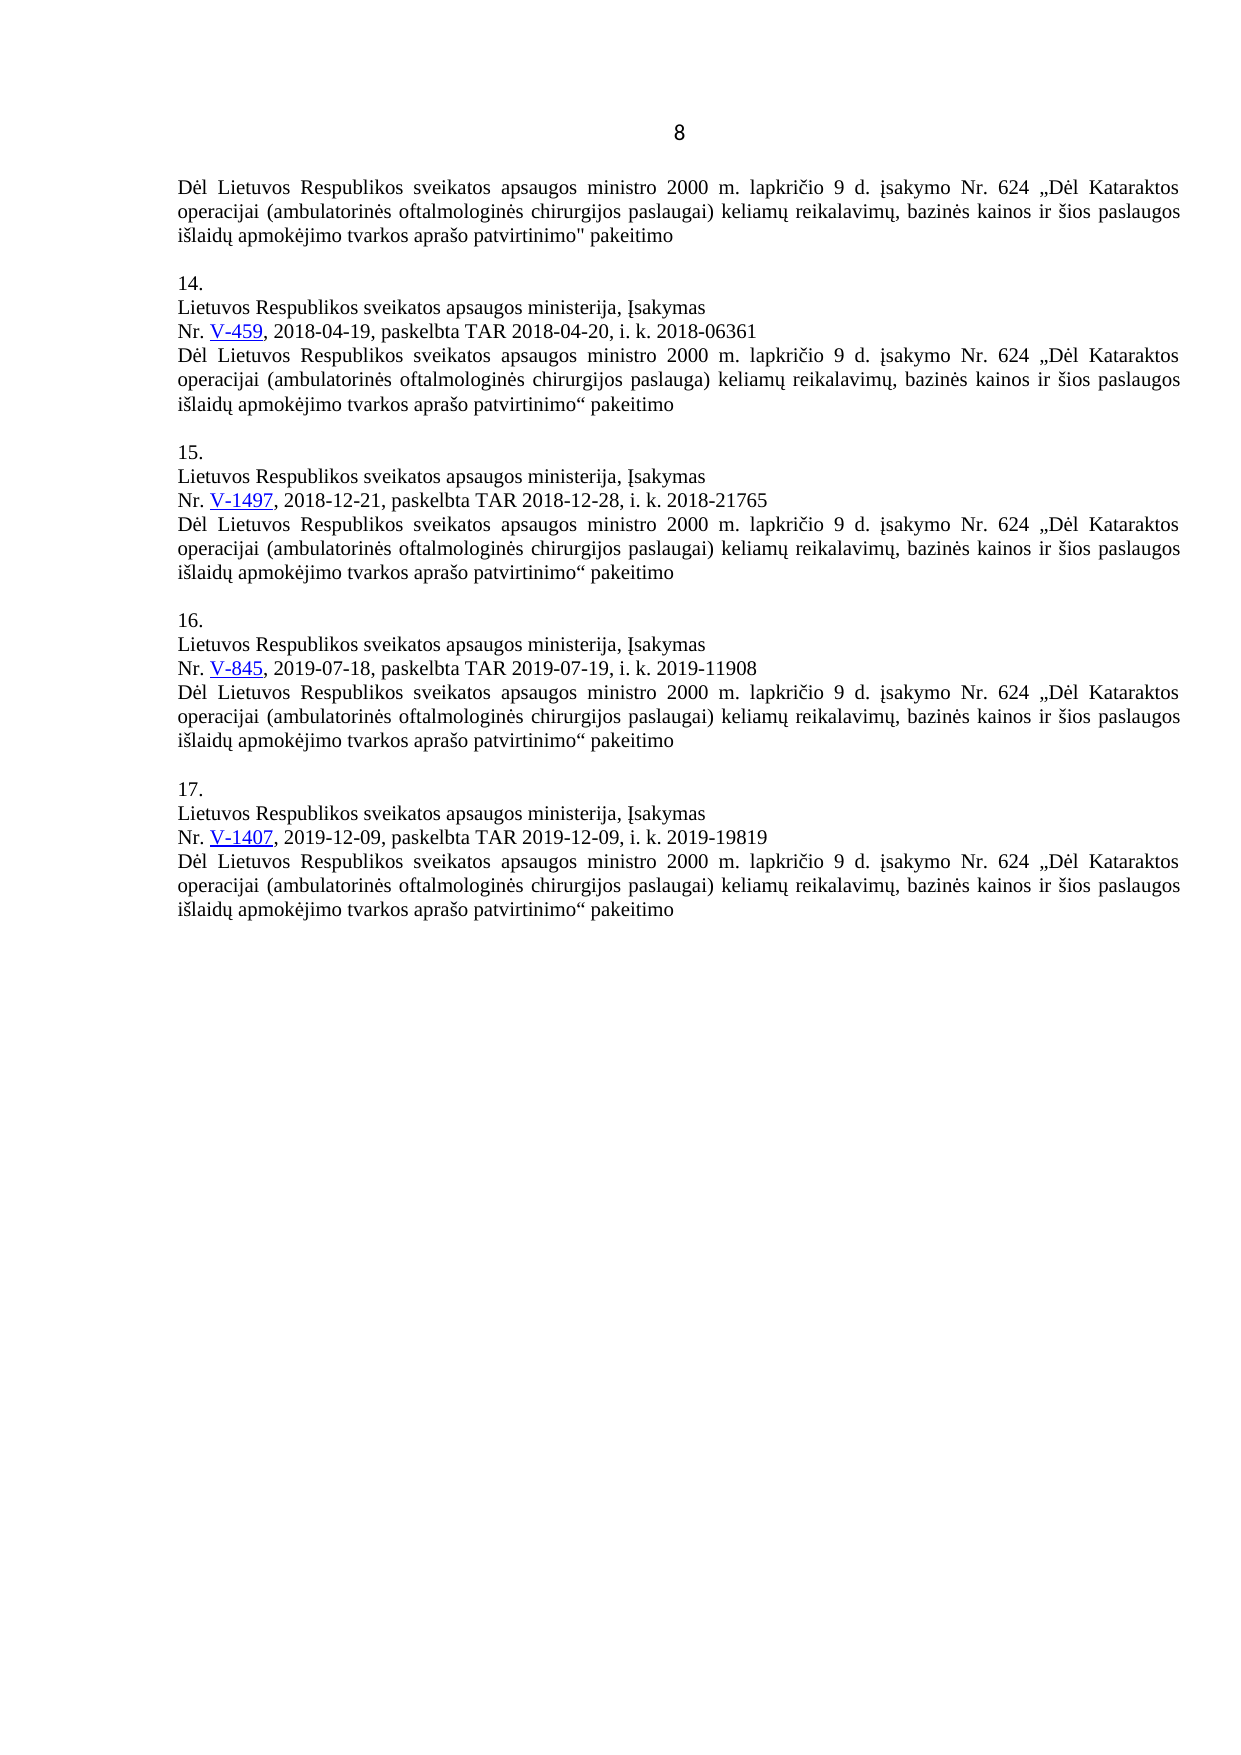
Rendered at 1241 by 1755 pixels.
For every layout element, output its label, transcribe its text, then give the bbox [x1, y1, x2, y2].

text Dėl Lietuvos Respublikos sveikatos apsaugos ministro 2000 m. lapkričio 9 d. įsakymo Nr. 624 „Dėl Kataraktos operacijai (ambulatorinės oftalmologinės chirurgijos paslaugai) keliamų reikalavimų, bazinės kainos ir šios paslaugos išlaidų apmokėjimo tvarkos aprašo patvirtinimo" pakeitimo [177, 175, 1181, 247]
text Lietuvos Respublikos sveikatos apsaugos ministerija, Įsakymas [177, 801, 1181, 824]
text Dėl Lietuvos Respublikos sveikatos apsaugos ministro 2000 m. lapkričio 9 d. įsakymo Nr. 624 „Dėl Kataraktos operacijai (ambulatorinės oftalmologinės chirurgijos paslaugai) keliamų reikalavimų, bazinės kainos ir šios paslaugos išlaidų apmokėjimo tvarkos aprašo patvirtinimo“ pakeitimo [177, 512, 1181, 584]
text 14. [177, 271, 1181, 295]
text Nr. V-1497, 2018-12-21, paskelbta TAR 2018-12-28, i. k. 2018-21765 [177, 488, 1181, 512]
text Nr. V-845, 2019-07-18, paskelbta TAR 2019-07-19, i. k. 2019-11908 [177, 656, 1181, 680]
text 17. [177, 776, 1181, 801]
text Nr. V-459, 2018-04-19, paskelbta TAR 2018-04-20, i. k. 2018-06361 [177, 319, 1181, 343]
text 15. [177, 439, 1181, 464]
text Lietuvos Respublikos sveikatos apsaugos ministerija, Įsakymas [177, 295, 1181, 319]
text Dėl Lietuvos Respublikos sveikatos apsaugos ministro 2000 m. lapkričio 9 d. įsakymo Nr. 624 „Dėl Kataraktos operacijai (ambulatorinės oftalmologinės chirurgijos paslaugai) keliamų reikalavimų, bazinės kainos ir šios paslaugos išlaidų apmokėjimo tvarkos aprašo patvirtinimo“ pakeitimo [177, 680, 1181, 752]
text Lietuvos Respublikos sveikatos apsaugos ministerija, Įsakymas [177, 464, 1181, 488]
text Dėl Lietuvos Respublikos sveikatos apsaugos ministro 2000 m. lapkričio 9 d. įsakymo Nr. 624 „Dėl Kataraktos operacijai (ambulatorinės oftalmologinės chirurgijos paslauga) keliamų reikalavimų, bazinės kainos ir šios paslaugos išlaidų apmokėjimo tvarkos aprašo patvirtinimo“ pakeitimo [177, 343, 1181, 416]
text 16. [177, 608, 1181, 632]
text Dėl Lietuvos Respublikos sveikatos apsaugos ministro 2000 m. lapkričio 9 d. įsakymo Nr. 624 „Dėl Kataraktos operacijai (ambulatorinės oftalmologinės chirurgijos paslaugai) keliamų reikalavimų, bazinės kainos ir šios paslaugos išlaidų apmokėjimo tvarkos aprašo patvirtinimo“ pakeitimo [177, 849, 1181, 921]
text Nr. V-1407, 2019-12-09, paskelbta TAR 2019-12-09, i. k. 2019-19819 [177, 824, 1181, 849]
text Lietuvos Respublikos sveikatos apsaugos ministerija, Įsakymas [177, 632, 1181, 656]
